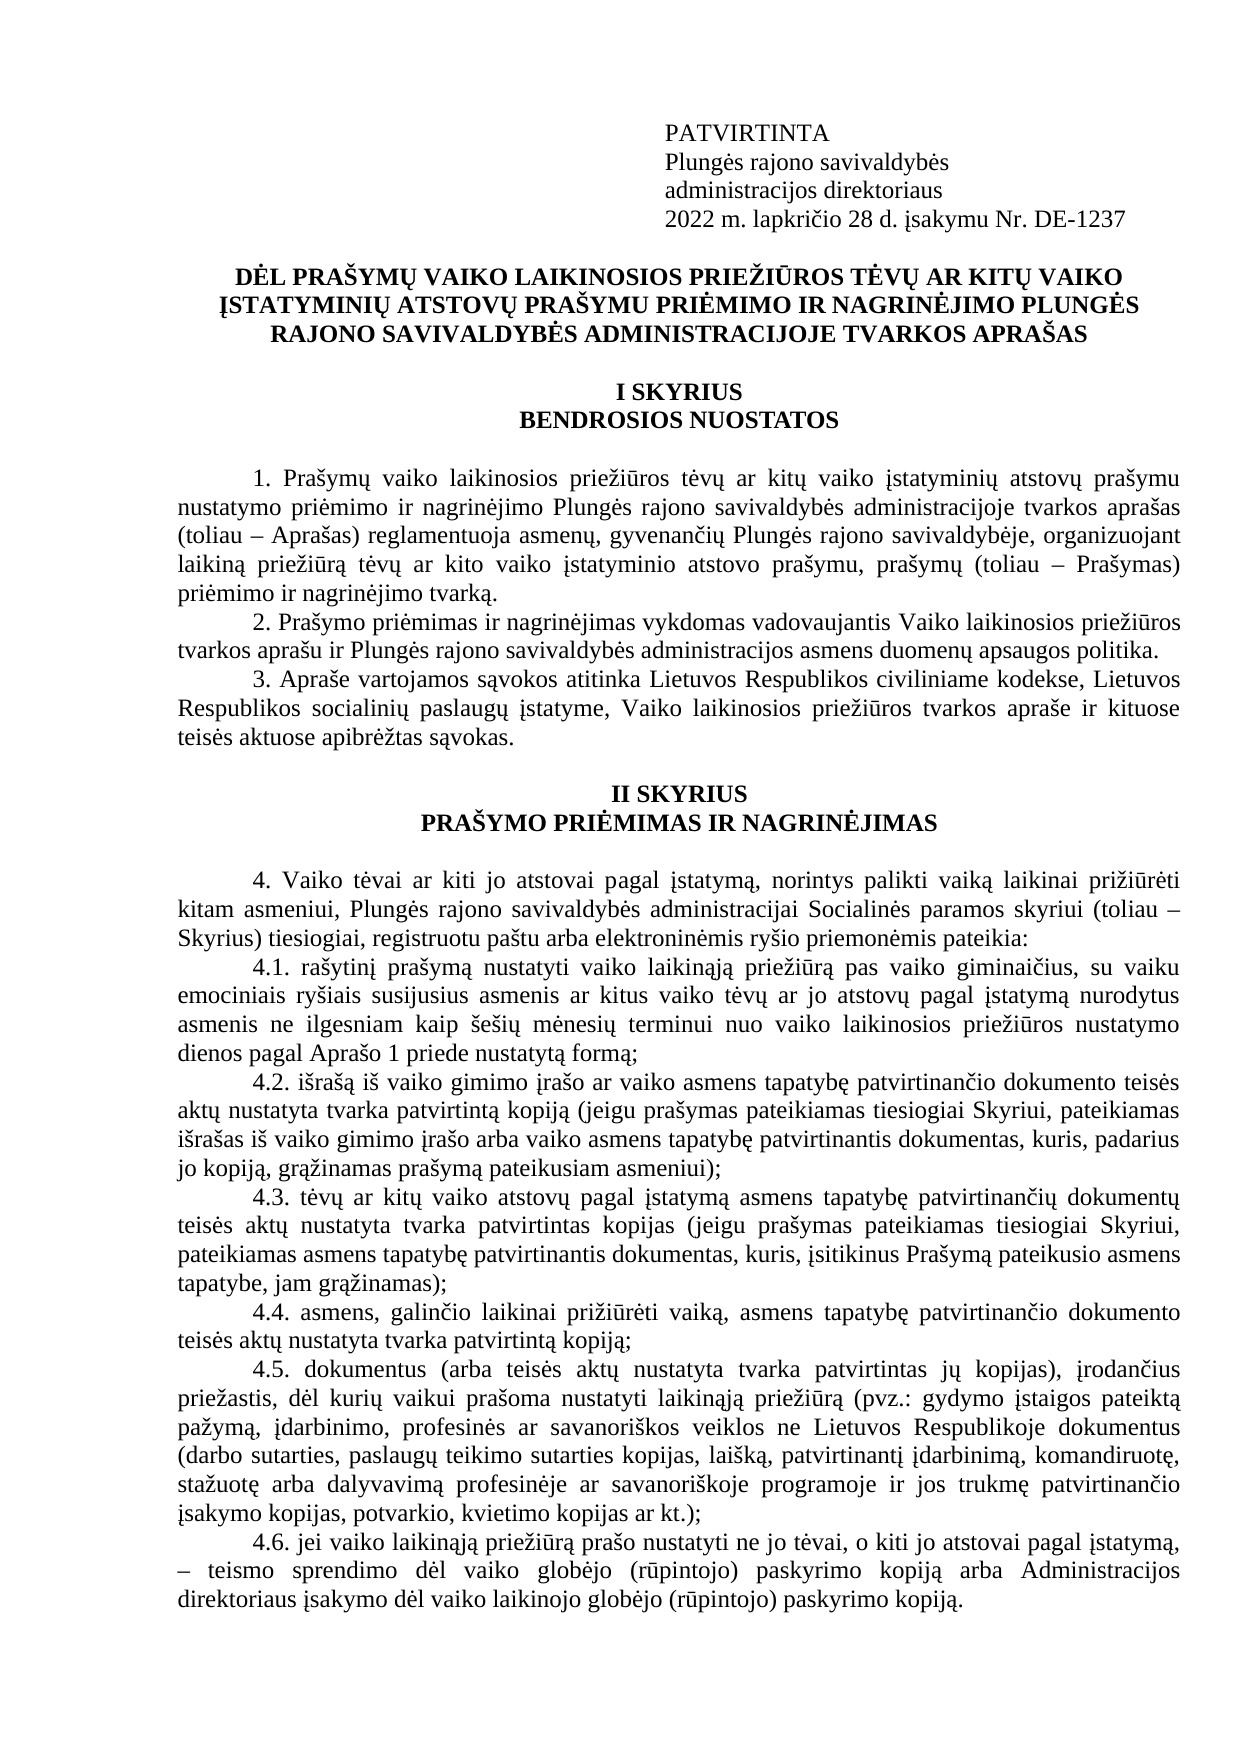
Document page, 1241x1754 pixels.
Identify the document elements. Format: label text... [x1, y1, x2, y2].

text 4.5. dokumentus (arba teisės aktų nustatyta tvarka patvirtintas jų kopijas), įrodančius priežastis, dėl kurių vaikui prašoma nustatyti laikinąją priežiūrą (pvz.: gydymo įstaigos pateiktą pažymą, įdarbinimo, profesinės ar savanoriškos veiklos ne Lietuvos Respublikoje dokumentus (darbo sutarties, paslaugų teikimo sutarties kopijas, laišką, patvirtinantį įdarbinimą, komandiruotę, stažuotę arba dalyvavimą profesinėje ar savanoriškoje programoje ir jos trukmę patvirtinančio įsakymo kopijas, potvarkio, kvietimo kopijas ar kt.); [177, 1354, 1181, 1527]
text 4.2. išrašą iš vaiko gimimo įrašo ar vaiko asmens tapatybę patvirtinančio dokumento teisės aktų nustatyta tvarka patvirtintą kopiją (jeigu prašymas pateikiamas tiesiogiai Skyriui, pateikiamas išrašas iš vaiko gimimo įrašo arba vaiko asmens tapatybę patvirtinantis dokumentas, kuris, padarius jo kopiją, grąžinamas prašymą pateikusiam asmeniui); [177, 1067, 1181, 1182]
text PATVIRTINTA [664, 118, 1181, 147]
text 4.6. jei vaiko laikinąją priežiūrą prašo nustatyti ne jo tėvai, o kiti jo atstovai pagal įstatymą, – teismo sprendimo dėl vaiko globėjo (rūpintojo) paskyrimo kopiją arba Administracijos direktoriaus įsakymo dėl vaiko laikinojo globėjo (rūpintojo) paskyrimo kopiją. [177, 1527, 1181, 1613]
text 2. Prašymo priėmimas ir nagrinėjimas vykdomas vadovaujantis Vaiko laikinosios priežiūros tvarkos aprašu ir Plungės rajono savivaldybės administracijos asmens duomenų apsaugos politika. [177, 607, 1181, 664]
text 4. Vaiko tėvai ar kiti jo atstovai pagal įstatymą, norintys palikti vaiką laikinai prižiūrėti kitam asmeniui, Plungės rajono savivaldybės administracijai Socialinės paramos skyriui (toliau – Skyrius) tiesiogiai, registruotu paštu arba elektroninėmis ryšio priemonėmis pateikia: [177, 866, 1181, 952]
text administracijos direktoriaus [664, 176, 1181, 204]
text I SKYRIUS [177, 377, 1181, 406]
text DĖL PRAŠYMŲ VAIKO LAIKINOSIOS PRIEŽIŪROS TĖVŲ AR KITŲ VAIKO ĮSTATYMINIŲ ATSTOVŲ PRAŠYMU PRIĖMIMO IR NAGRINĖJIMO PLUNGĖS RAJONO SAVIVALDYBĖS ADMINISTRACIJOJE TVARKOS APRAŠAS [177, 262, 1181, 348]
text 4.4. asmens, galinčio laikinai prižiūrėti vaiką, asmens tapatybę patvirtinančio dokumento teisės aktų nustatyta tvarka patvirtintą kopiją; [177, 1297, 1181, 1354]
text 3. Apraše vartojamos sąvokos atitinka Lietuvos Respublikos civiliniame kodekse, Lietuvos Respublikos socialinių paslaugų įstatyme, Vaiko laikinosios priežiūros tvarkos apraše ir kituose teisės aktuose apibrėžtas sąvokas. [177, 664, 1181, 751]
text Plungės rajono savivaldybės [664, 147, 1181, 176]
text 1. Prašymų vaiko laikinosios priežiūros tėvų ar kitų vaiko įstatyminių atstovų prašymu nustatymo priėmimo ir nagrinėjimo Plungės rajono savivaldybės administracijoje tvarkos aprašas (toliau – Aprašas) reglamentuoja asmenų, gyvenančių Plungės rajono savivaldybėje, organizuojant laikiną priežiūrą tėvų ar kito vaiko įstatyminio atstovo prašymu, prašymų (toliau – Prašymas) priėmimo ir nagrinėjimo tvarką. [177, 463, 1181, 607]
text II SKYRIUS [177, 779, 1181, 808]
text 2022 m. lapkričio 28 d. įsakymu Nr. DE-1237 [664, 204, 1181, 233]
text PRAŠYMO PRIĖMIMAS IR NAGRINĖJIMAS [177, 808, 1181, 837]
text 4.1. rašytinį prašymą nustatyti vaiko laikinąją priežiūrą pas vaiko giminaičius, su vaiku emociniais ryšiais susijusius asmenis ar kitus vaiko tėvų ar jo atstovų pagal įstatymą nurodytus asmenis ne ilgesniam kaip šešių mėnesių terminui nuo vaiko laikinosios priežiūros nustatymo dienos pagal Aprašo 1 priede nustatytą formą; [177, 952, 1181, 1067]
text BENDROSIOS NUOSTATOS [177, 406, 1181, 434]
text 4.3. tėvų ar kitų vaiko atstovų pagal įstatymą asmens tapatybę patvirtinančių dokumentų teisės aktų nustatyta tvarka patvirtintas kopijas (jeigu prašymas pateikiamas tiesiogiai Skyriui, pateikiamas asmens tapatybę patvirtinantis dokumentas, kuris, įsitikinus Prašymą pateikusio asmens tapatybe, jam grąžinamas); [177, 1182, 1181, 1297]
